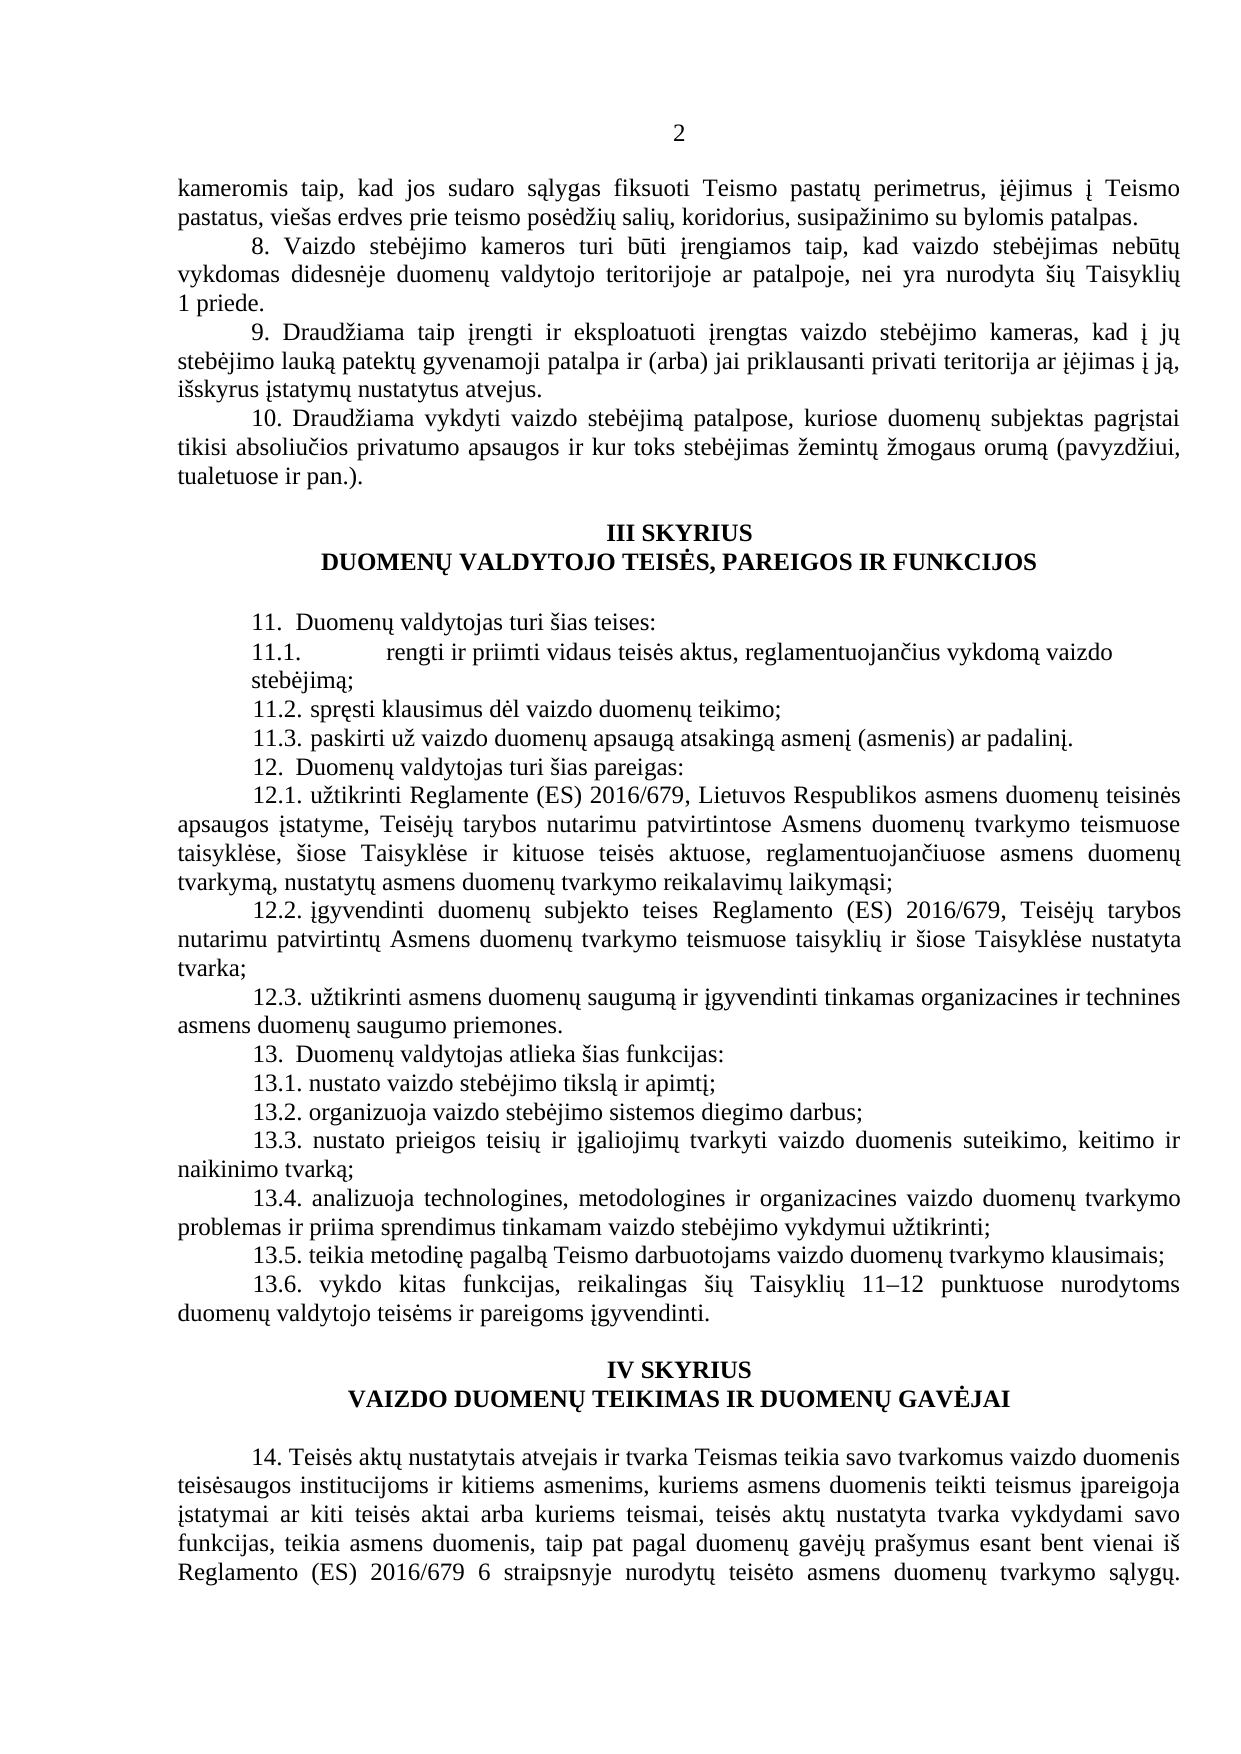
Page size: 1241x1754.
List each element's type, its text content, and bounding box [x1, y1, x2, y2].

text 13.1. nustato vaizdo stebėjimo tikslą ir apimtį; [177, 1068, 1181, 1097]
text 14. Teisės aktų nustatytais atvejais ir tvarka Teismas teikia savo tvarkomus vaizdo duomenis teisėsaugos institucijoms ir kitiems asmenims, kuriems asmens duomenis teikti teismus įpareigoja įstatymai ar kiti teisės aktai arba kuriems teismai, teisės aktų nustatyta tvarka vykdydami savo funkcijas, teikia asmens duomenis, taip pat pagal duomenų gavėjų prašymus esant bent vienai iš Reglamento (ES) 2016/679 6 straipsnyje nurodytų teisėto asmens duomenų tvarkymo sąlygų. [177, 1442, 1181, 1586]
text IV SKYRIUS [177, 1356, 1181, 1384]
text 11.2. spręsti klausimus dėl vaizdo duomenų teikimo; [177, 694, 1181, 723]
text 13.3. nustato prieigos teisių ir įgaliojimų tvarkyti vaizdo duomenis suteikimo, keitimo ir naikinimo tvarką; [177, 1126, 1181, 1183]
text 12.3. užtikrinti asmens duomenų saugumą ir įgyvendinti tinkamas organizacines ir technines asmens duomenų saugumo priemones. [177, 982, 1181, 1039]
text 12.1. užtikrinti Reglamente (ES) 2016/679, Lietuvos Respublikos asmens duomenų teisinės apsaugos įstatyme, Teisėjų tarybos nutarimu patvirtintose Asmens duomenų tvarkymo teismuose taisyklėse, šiose Taisyklėse ir kituose teisės aktuose, reglamentuojančiuose asmens duomenų tvarkymą, nustatytų asmens duomenų tvarkymo reikalavimų laikymąsi; [177, 781, 1181, 896]
text 9. Draudžiama taip įrengti ir eksploatuoti įrengtas vaizdo stebėjimo kameras, kad į jų stebėjimo lauką patektų gyvenamoji patalpa ir (arba) jai priklausanti privati teritorija ar įėjimas į ją, išskyrus įstatymų nustatytus atvejus. [177, 317, 1181, 403]
text kameromis taip, kad jos sudaro sąlygas fiksuoti Teismo pastatų perimetrus, įėjimus į Teismo pastatus, viešas erdves prie teismo posėdžių salių, koridorius, susipažinimo su bylomis patalpas. [177, 173, 1181, 231]
text 12.2. įgyvendinti duomenų subjekto teises Reglamento (ES) 2016/679, Teisėjų tarybos nutarimu patvirtintų Asmens duomenų tvarkymo teismuose taisyklių ir šiose Taisyklėse nustatyta tvarka; [177, 896, 1181, 982]
text 13. Duomenų valdytojas atlieka šias funkcijas: [177, 1039, 1181, 1068]
text VAIZDO DUOMENŲ TEIKIMAS IR DUOMENŲ GAVĖJAI [177, 1384, 1181, 1413]
text 13.2. organizuoja vaizdo stebėjimo sistemos diegimo darbus; [177, 1097, 1181, 1126]
text 13.5. teikia metodinę pagalbą Teismo darbuotojams vaizdo duomenų tvarkymo klausimais; [177, 1241, 1181, 1269]
text 13.6. vykdo kitas funkcijas, reikalingas šių Taisyklių 11–12 punktuose nurodytoms duomenų valdytojo teisėms ir pareigoms įgyvendinti. [177, 1269, 1181, 1327]
text 11.3. paskirti už vaizdo duomenų apsaugą atsakingą asmenį (asmenis) ar padalinį. [177, 723, 1181, 752]
text DUOMENŲ VALDYTOJO TEISĖS, PAREIGOS IR FUNKCIJOS [177, 547, 1181, 576]
text 11. Duomenų valdytojas turi šias teises: [251, 604, 1181, 637]
text III SKYRIUS [177, 518, 1181, 547]
text 13.4. analizuoja technologines, metodologines ir organizacines vaizdo duomenų tvarkymo problemas ir priima sprendimus tinkamam vaizdo stebėjimo vykdymui užtikrinti; [177, 1183, 1181, 1241]
text 12. Duomenų valdytojas turi šias pareigas: [177, 752, 1181, 781]
text 10. Draudžiama vykdyti vaizdo stebėjimą patalpose, kuriose duomenų subjektas pagrįstai tikisi absoliučios privatumo apsaugos ir kur toks stebėjimas žemintų žmogaus orumą (pavyzdžiui, tualetuose ir pan.). [177, 403, 1181, 489]
text 8. Vaizdo stebėjimo kameros turi būti įrengiamos taip, kad vaizdo stebėjimas nebūtų vykdomas didesnėje duomenų valdytojo teritorijoje ar patalpoje, nei yra nurodyta šių Taisyklių 1 priede. [177, 231, 1181, 317]
text 11.1. rengti ir priimti vidaus teisės aktus, reglamentuojančius vykdomą vaizdo stebėjimą; [251, 637, 1181, 694]
